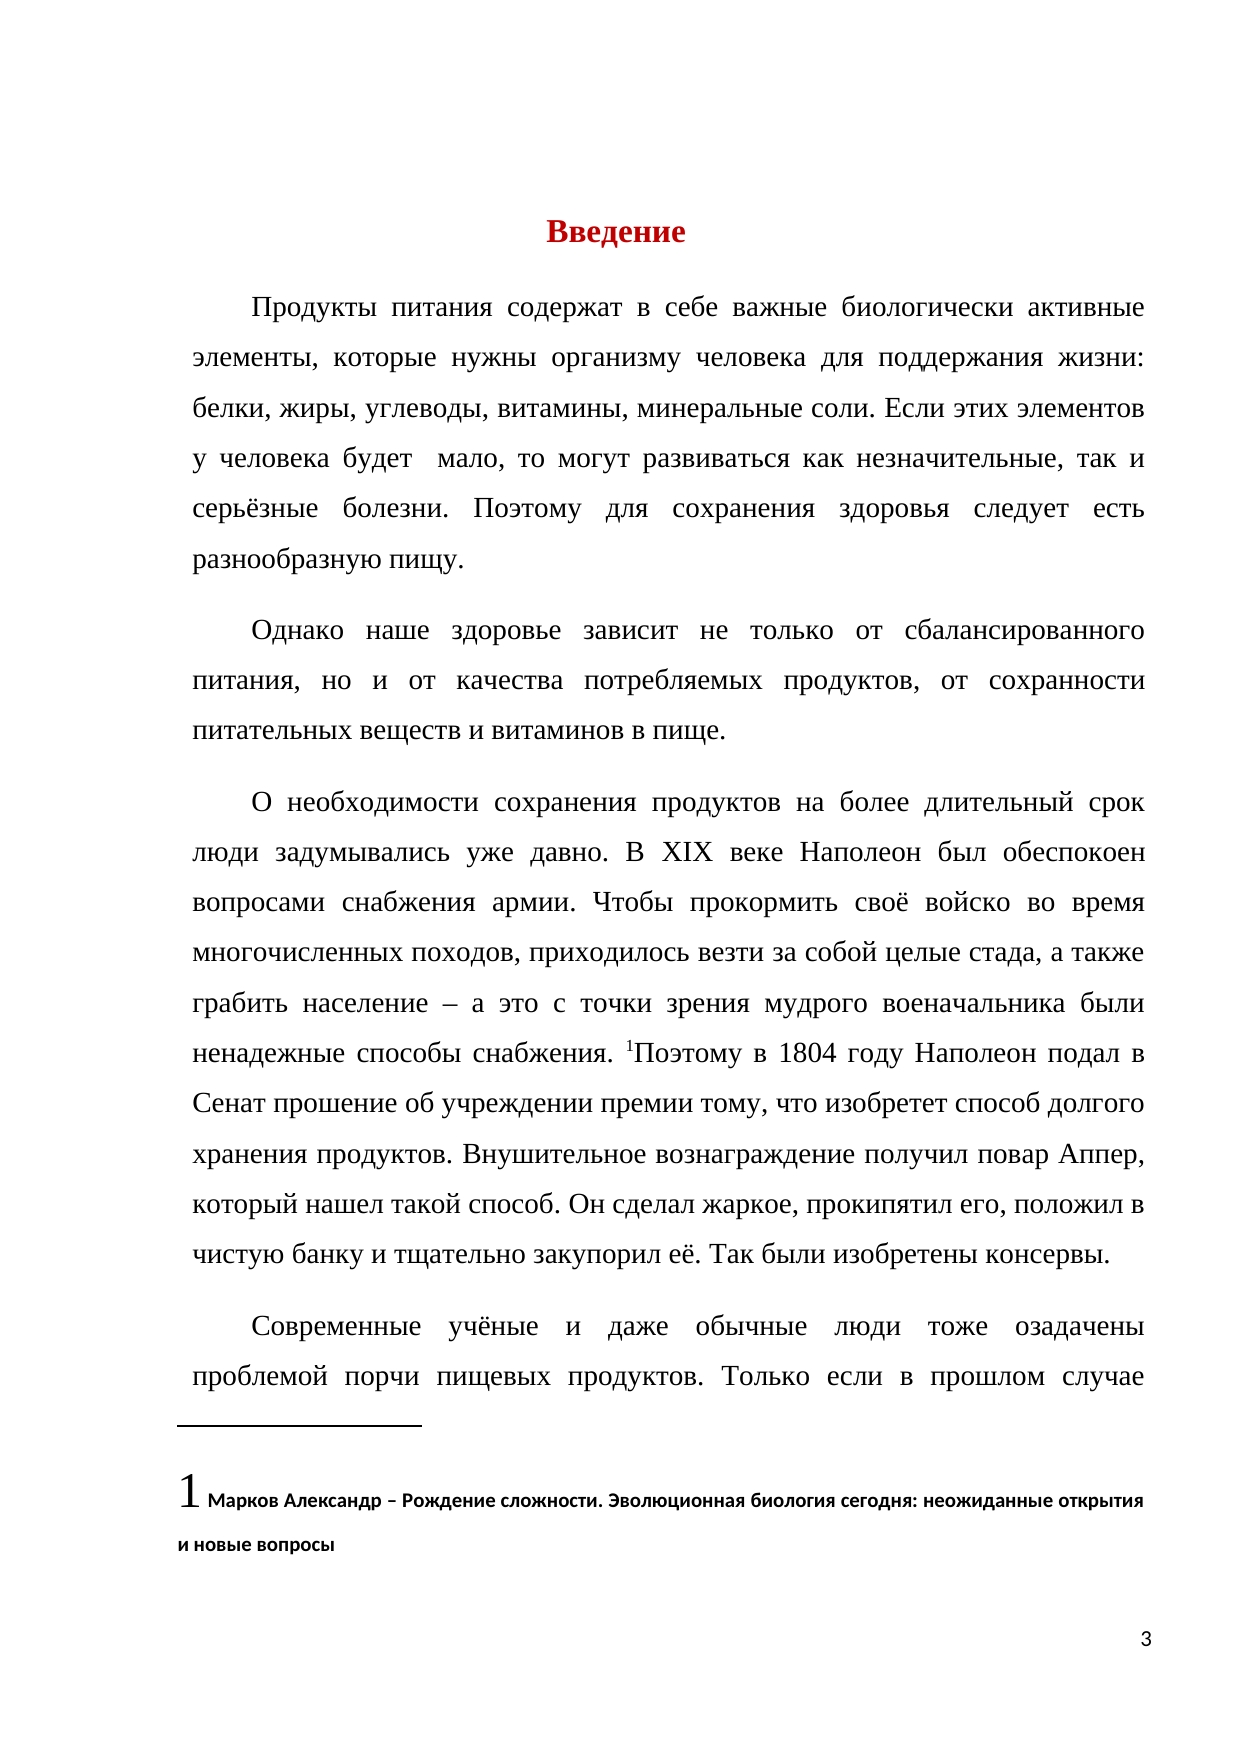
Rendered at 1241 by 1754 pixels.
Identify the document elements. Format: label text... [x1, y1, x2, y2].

text Введение [487, 211, 1146, 249]
text Однако наше здоровье зависит не только от сбалансированного питания, но и от качества потребляемых продуктов, от сохранности питательных веществ и витаминов в пище. [192, 612, 1146, 746]
subtitle Марков Александр – Рождение сложности. Эволюционная биология сегодня: неожиданные открытия и новые вопросы [177, 1461, 1146, 1557]
text Продукты питания содержат в себе важные биологически активные элементы, которые нужны организму человека для поддержания жизни: белки, жиры, углеводы, витамины, минеральные соли. Если этих элементов у человека будет мало, то могут развиваться как незначительные, так и серьёзные болезни. Поэтому для сохранения здоровья следует есть разнообразную пищу. [192, 289, 1146, 574]
text Современные учёные и даже обычные люди тоже озадачены проблемой порчи пищевых продуктов. Только если в прошлом случае [192, 1308, 1146, 1391]
text О необходимости сохранения продуктов на более длительный срок люди задумывались уже давно. В XIX веке Наполеон был обеспокоен вопросами снабжения армии. Чтобы прокормить своё войско во время многочисленных походов, приходилось везти за собой целые стада, а также грабить население – а это с точки зрения мудрого военачальника были ненадежные способы снабжения. Поэтому в 1804 году Наполеон подал в Сенат прошение об учреждении премии тому, что изобретет способ долгого хранения продуктов. Внушительное вознаграждение получил повар Аппер, который нашел такой способ. Он сделал жаркое, прокипятил его, положил в чистую банку и тщательно закупорил её. Так были изобретены консервы. [192, 784, 1146, 1270]
